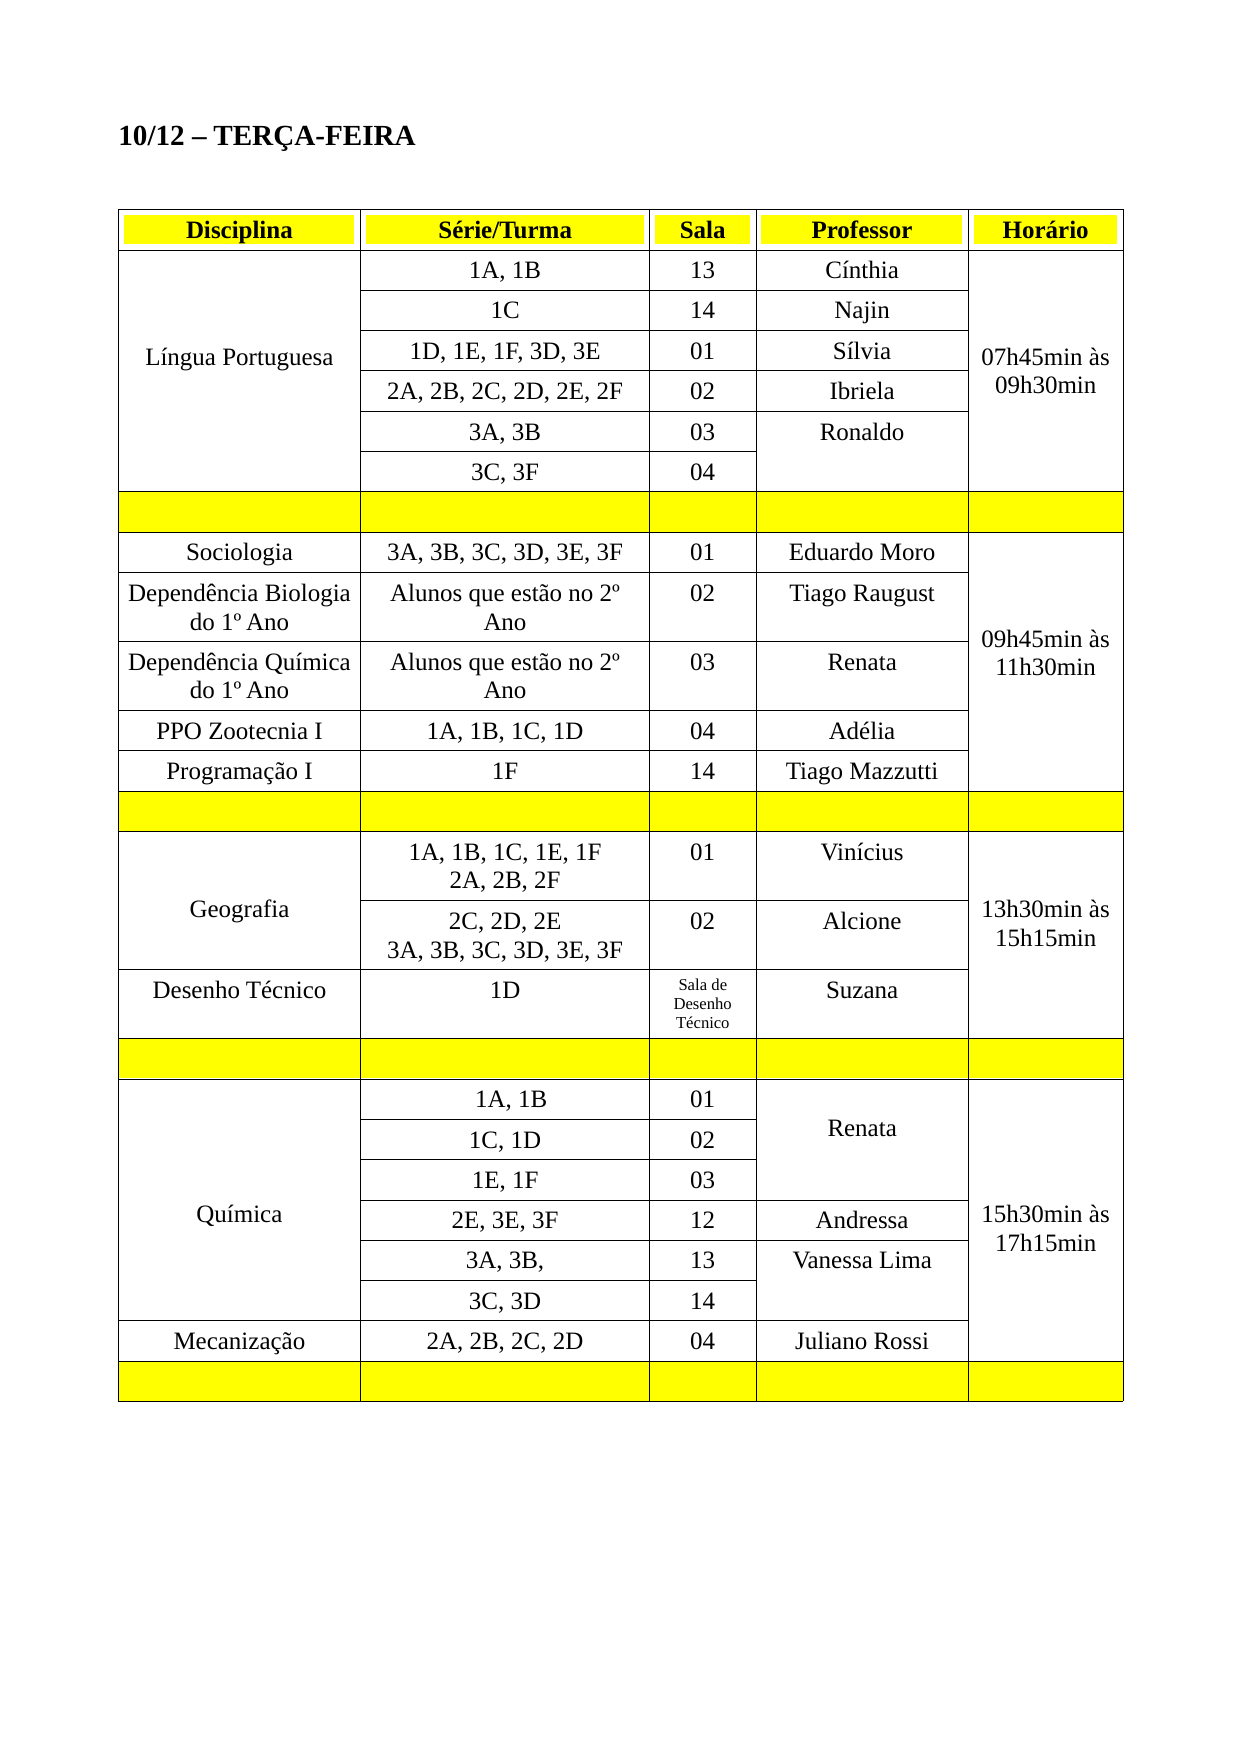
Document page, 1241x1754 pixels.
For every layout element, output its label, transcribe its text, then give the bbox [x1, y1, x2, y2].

table_cell Adélia [757, 711, 968, 750]
table_cell 1F [361, 751, 649, 791]
table_cell 13 [650, 1241, 756, 1280]
table_cell Suzana [757, 970, 968, 1038]
table_cell Tiago Mazzutti [757, 751, 968, 791]
table_cell [119, 1362, 360, 1401]
table_cell [757, 792, 968, 831]
table_cell Cínthia [757, 251, 968, 290]
table_cell 04 [650, 711, 756, 750]
table_cell 02 [650, 1120, 756, 1159]
table_cell 02 [650, 371, 756, 411]
table_cell Ronaldo [757, 412, 968, 491]
table_cell Programação I [119, 751, 360, 791]
table_cell 1A, 1B, 1C, 1D [361, 711, 649, 750]
table_cell 1D [361, 970, 649, 1038]
table_cell Dependência Biologia do 1º Ano [119, 573, 360, 641]
table_cell 3C, 3F [361, 452, 649, 491]
table_cell 2E, 3E, 3F [361, 1201, 649, 1240]
table_cell [361, 1362, 649, 1401]
table_cell 07h45min às 09h30min [969, 251, 1123, 491]
table_cell [119, 1039, 360, 1078]
table_cell 3C, 3D [361, 1281, 649, 1320]
table_cell 15h30min às 17h15min [969, 1080, 1123, 1361]
table_cell Dependência Química do 1º Ano [119, 642, 360, 710]
table_cell Juliano Rossi [757, 1321, 968, 1361]
table_cell 02 [650, 573, 756, 641]
table_cell [119, 792, 360, 831]
table_cell Geografia [119, 832, 360, 969]
table_cell [650, 492, 756, 532]
table_header Disciplina [119, 210, 360, 249]
table_cell 1A, 1B, 1C, 1E, 1F 2A, 2B, 2F [361, 832, 649, 900]
table_cell [119, 492, 360, 532]
table_cell Ibriela [757, 371, 968, 411]
table_cell Sala de Desenho Técnico [650, 970, 756, 1038]
table_cell 3A, 3B [361, 412, 649, 451]
table_cell Vanessa Lima [757, 1241, 968, 1320]
table_cell Alunos que estão no 2º Ano [361, 642, 649, 710]
table_cell [361, 492, 649, 532]
table_cell 01 [650, 533, 756, 572]
table_cell [969, 1039, 1123, 1078]
table_cell 3A, 3B, 3C, 3D, 3E, 3F [361, 533, 649, 572]
table_cell Mecanização [119, 1321, 360, 1361]
table_header Sala [650, 210, 756, 249]
table_cell [969, 492, 1123, 532]
table_cell [757, 1362, 968, 1401]
table_cell [650, 1362, 756, 1401]
table_cell 1E, 1F [361, 1160, 649, 1199]
table_cell 1C, 1D [361, 1120, 649, 1159]
table_cell 01 [650, 1080, 756, 1119]
table_cell Língua Portuguesa [119, 251, 360, 491]
table_cell Alunos que estão no 2º Ano [361, 573, 649, 641]
table_cell 2A, 2B, 2C, 2D, 2E, 2F [361, 371, 649, 411]
table_cell [650, 1039, 756, 1078]
table_cell 13h30min às 15h15min [969, 832, 1123, 1038]
table_cell Sociologia [119, 533, 360, 572]
table_cell 03 [650, 642, 756, 710]
table_cell Eduardo Moro [757, 533, 968, 572]
table_cell 03 [650, 1160, 756, 1199]
table_cell 04 [650, 452, 756, 491]
table_cell Tiago Raugust [757, 573, 968, 641]
table_cell 01 [650, 331, 756, 370]
table_cell [757, 1039, 968, 1078]
table_cell 13 [650, 251, 756, 290]
table_cell 1A, 1B [361, 1080, 649, 1119]
table_cell 12 [650, 1201, 756, 1240]
table_cell 14 [650, 751, 756, 791]
table_cell Najin [757, 291, 968, 330]
table_cell 01 [650, 832, 756, 900]
table_cell 2C, 2D, 2E 3A, 3B, 3C, 3D, 3E, 3F [361, 901, 649, 969]
table_header Professor [757, 210, 968, 249]
table_cell [757, 492, 968, 532]
table_cell 04 [650, 1321, 756, 1361]
table_cell Química [119, 1080, 360, 1320]
table_cell [969, 1362, 1123, 1401]
table_cell 1D, 1E, 1F, 3D, 3E [361, 331, 649, 370]
table_cell 14 [650, 291, 756, 330]
table_cell 09h45min às 11h30min [969, 533, 1123, 791]
table_cell 2A, 2B, 2C, 2D [361, 1321, 649, 1361]
table_cell 1C [361, 291, 649, 330]
table_header Série/Turma [361, 210, 649, 249]
table_cell [650, 792, 756, 831]
table_cell 14 [650, 1281, 756, 1320]
table_cell Sílvia [757, 331, 968, 370]
text 10/12 – TERÇA-FEIRA [118, 118, 1122, 152]
table_cell 03 [650, 412, 756, 451]
table_cell 1A, 1B [361, 251, 649, 290]
table_cell Alcione [757, 901, 968, 969]
table_cell 02 [650, 901, 756, 969]
table_cell Andressa [757, 1201, 968, 1240]
table_cell Renata [757, 1080, 968, 1199]
table_cell Vinícius [757, 832, 968, 900]
table_cell Renata [757, 642, 968, 710]
table_cell Desenho Técnico [119, 970, 360, 1038]
table_cell 3A, 3B, [361, 1241, 649, 1280]
table_cell [361, 792, 649, 831]
table_cell PPO Zootecnia I [119, 711, 360, 750]
table_header Horário [969, 210, 1123, 249]
table_cell [969, 792, 1123, 831]
table_cell [361, 1039, 649, 1078]
